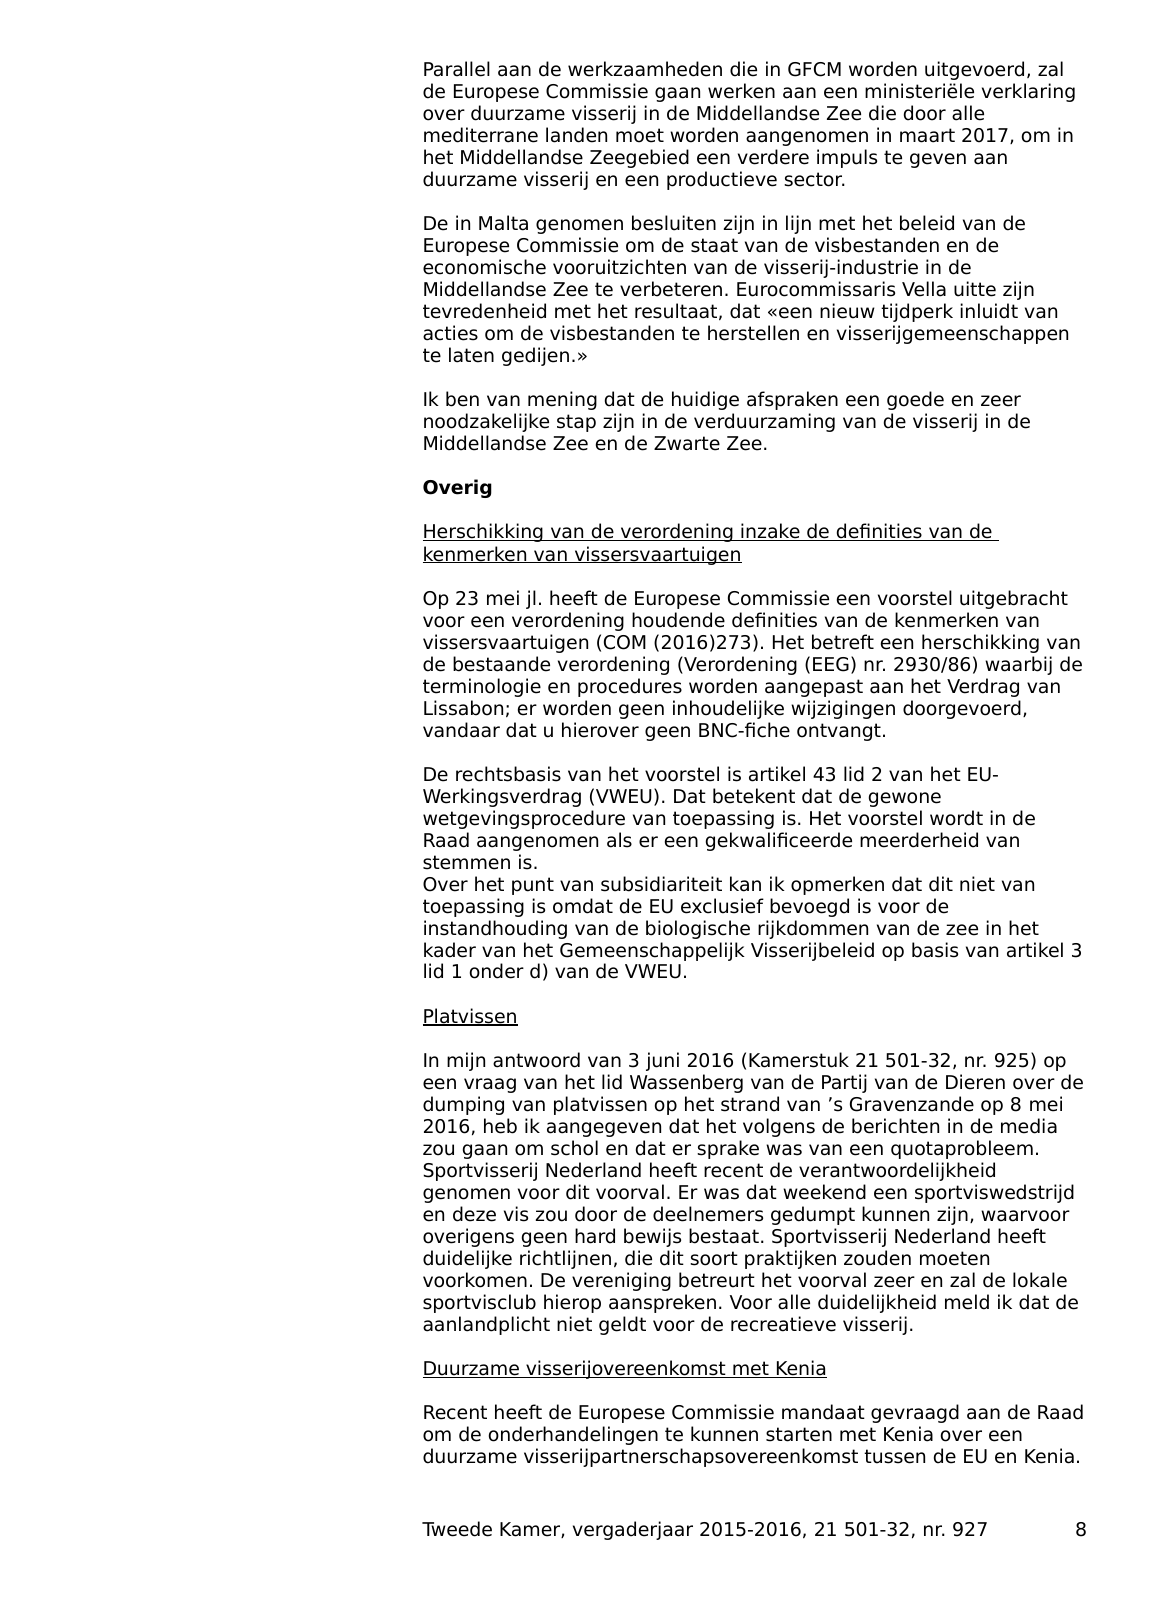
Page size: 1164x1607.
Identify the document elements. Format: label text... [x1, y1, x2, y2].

text Ik ben van mening dat de huidige afspraken een goede en zeer noodzakelijke stap zijn in de verduurzaming van de visserij in de Middellandse Zee en de Zwarte Zee. [422, 389, 1087, 455]
text Op 23 mei jl. heeft de Europese Commissie een voorstel uitgebracht voor een verordening houdende definities van de kenmerken van vissersvaartuigen (COM (2016)273). Het betreft een herschikking van de bestaande verordening (Verordening (EEG) nr. 2930/86) waarbij de terminologie en procedures worden aangepast aan het Verdrag van Lissabon; er worden geen inhoudelijke wijzigingen doorgevoerd, vandaar dat u hierover geen BNC-fiche ontvangt. [422, 588, 1087, 741]
text De rechtsbasis van het voorstel is artikel 43 lid 2 van het EU-Werkingsverdrag (VWEU). Dat betekent dat de gewone wetgevingsprocedure van toepassing is. Het voorstel wordt in de Raad aangenomen als er een gekwalificeerde meerderheid van stemmen is. [422, 764, 1087, 873]
subtitle Herschikking van de verordening inzake de definities van de kenmerken van vissersvaartuigen [422, 521, 1087, 565]
text In mijn antwoord van 3 juni 2016 (Kamerstuk 21 501-32, nr. 925) op een vraag van het lid Wassenberg van de Partij van de Dieren over de dumping van platvissen op het strand van ’s Gravenzande op 8 mei 2016, heb ik aangegeven dat het volgens de berichten in de media zou gaan om schol en dat er sprake was van een quotaprobleem. Sportvisserij Nederland heeft recent de verantwoordelijkheid genomen voor dit voorval. Er was dat weekend een sportviswedstrijd en deze vis zou door de deelnemers gedumpt kunnen zijn, waarvoor overigens geen hard bewijs bestaat. Sportvisserij Nederland heeft duidelijke richtlijnen, die dit soort praktijken zouden moeten voorkomen. De vereniging betreurt het voorval zeer en zal de lokale sportvisclub hierop aanspreken. Voor alle duidelijkheid meld ik dat de aanlandplicht niet geldt voor de recreatieve visserij. [422, 1050, 1087, 1336]
subtitle Platvissen [422, 1006, 1087, 1028]
text Recent heeft de Europese Commissie mandaat gevraagd aan de Raad om de onderhandelingen te kunnen starten met Kenia over een duurzame visserijpartnerschapsovereenkomst tussen de EU en Kenia. [422, 1402, 1087, 1468]
subtitle Duurzame visserijovereenkomst met Kenia [422, 1358, 1087, 1380]
text Parallel aan de werkzaamheden die in GFCM worden uitgevoerd, zal de Europese Commissie gaan werken aan een ministeriële verklaring over duurzame visserij in de Middellandse Zee die door alle mediterrane landen moet worden aangenomen in maart 2017, om in het Middellandse Zeegebied een verdere impuls te geven aan duurzame visserij en een productieve sector. [422, 59, 1087, 191]
text Over het punt van subsidiariteit kan ik opmerken dat dit niet van toepassing is omdat de EU exclusief bevoegd is voor de instandhouding van de biologische rijkdommen van de zee in het kader van het Gemeenschappelijk Visserijbeleid op basis van artikel 3 lid 1 onder d) van de VWEU. [422, 873, 1087, 983]
subtitle Overig [422, 477, 1087, 499]
text De in Malta genomen besluiten zijn in lijn met het beleid van de Europese Commissie om de staat van de visbestanden en de economische vooruitzichten van de visserij-industrie in de Middellandse Zee te verbeteren. Eurocommissaris Vella uitte zijn tevredenheid met het resultaat, dat «een nieuw tijdperk inluidt van acties om de visbestanden te herstellen en visserijgemeenschappen te laten gedijen.» [422, 213, 1087, 367]
